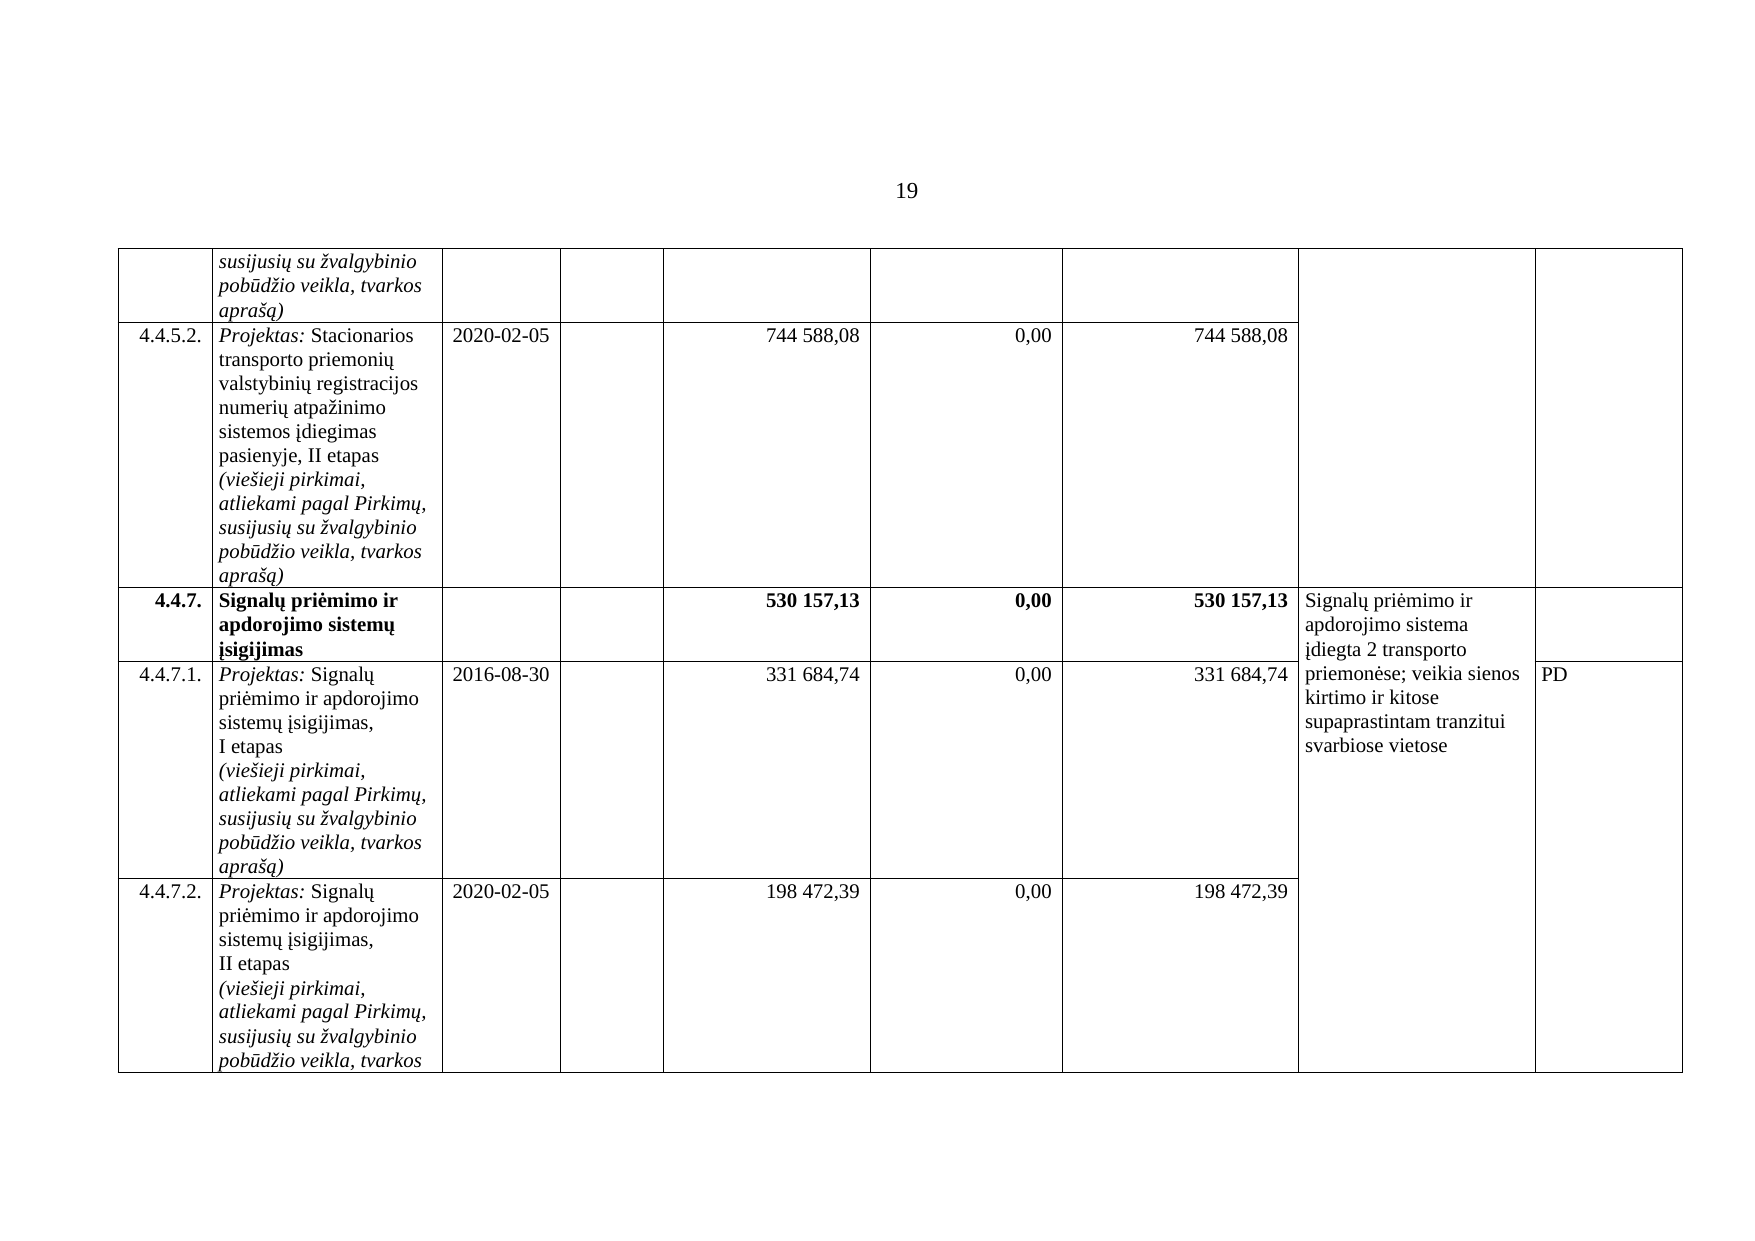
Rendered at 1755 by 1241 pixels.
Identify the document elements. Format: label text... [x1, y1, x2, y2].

table_cell [1536, 249, 1682, 587]
table_cell susijusių su žvalgybinio pobūdžio veikla, tvarkos aprašą) [213, 249, 442, 322]
table_cell 2020-02-05 [443, 323, 560, 587]
table_cell 4.4.7.2. [119, 879, 212, 1072]
table_cell 0,00 [871, 662, 1062, 878]
table_cell [664, 249, 870, 322]
table_cell Signalų priėmimo ir apdorojimo sistemų įsigijimas [213, 588, 442, 661]
table_cell [561, 323, 663, 587]
table_cell 331 684,74 [664, 662, 870, 878]
table_cell Projektas: Stacionarios transporto priemonių valstybinių registracijos numerių atpažinimo sistemos įdiegimas pasienyje, II etapas (viešieji pirkimai, atliekami pagal Pirkimų, susijusių su žvalgybinio pobūdžio veikla, tvarkos aprašą) [213, 323, 442, 587]
table_cell 4.4.7. [119, 588, 212, 661]
table_cell 331 684,74 [1063, 662, 1298, 878]
table_cell 2016-08-30 [443, 662, 560, 878]
table_cell [561, 588, 663, 661]
table_cell [1063, 249, 1298, 322]
table_cell 0,00 [871, 879, 1062, 1072]
table_cell Projektas: Signalų priėmimo ir apdorojimo sistemų įsigijimas, I etapas (viešieji pirkimai, atliekami pagal Pirkimų, susijusių su žvalgybinio pobūdžio veikla, tvarkos aprašą) [213, 662, 442, 878]
table_cell PD [1536, 662, 1682, 1072]
table_cell 0,00 [871, 323, 1062, 587]
table_cell Projektas: Signalų priėmimo ir apdorojimo sistemų įsigijimas, II etapas (viešieji pirkimai, atliekami pagal Pirkimų, susijusių su žvalgybinio pobūdžio veikla, tvarkos [213, 879, 442, 1072]
table_cell [561, 662, 663, 878]
table_cell [561, 879, 663, 1072]
table_cell 198 472,39 [664, 879, 870, 1072]
table_cell 2020-02-05 [443, 879, 560, 1072]
table_cell 198 472,39 [1063, 879, 1298, 1072]
table_cell [1536, 588, 1682, 661]
table_cell 530 157,13 [1063, 588, 1298, 661]
table_cell [119, 249, 212, 322]
table_cell Signalų priėmimo ir apdorojimo sistema įdiegta 2 transporto priemonėse; veikia sienos kirtimo ir kitose supaprastintam tranzitui svarbiose vietose [1299, 588, 1535, 1072]
table_cell [871, 249, 1062, 322]
table_cell 744 588,08 [664, 323, 870, 587]
table_cell [561, 249, 663, 322]
table_cell 744 588,08 [1063, 323, 1298, 587]
table_cell [443, 588, 560, 661]
table_cell 4.4.5.2. [119, 323, 212, 587]
table_cell [1299, 249, 1535, 587]
table_cell 530 157,13 [664, 588, 870, 661]
table_cell [443, 249, 560, 322]
table_cell 4.4.7.1. [119, 662, 212, 878]
table_cell 0,00 [871, 588, 1062, 661]
